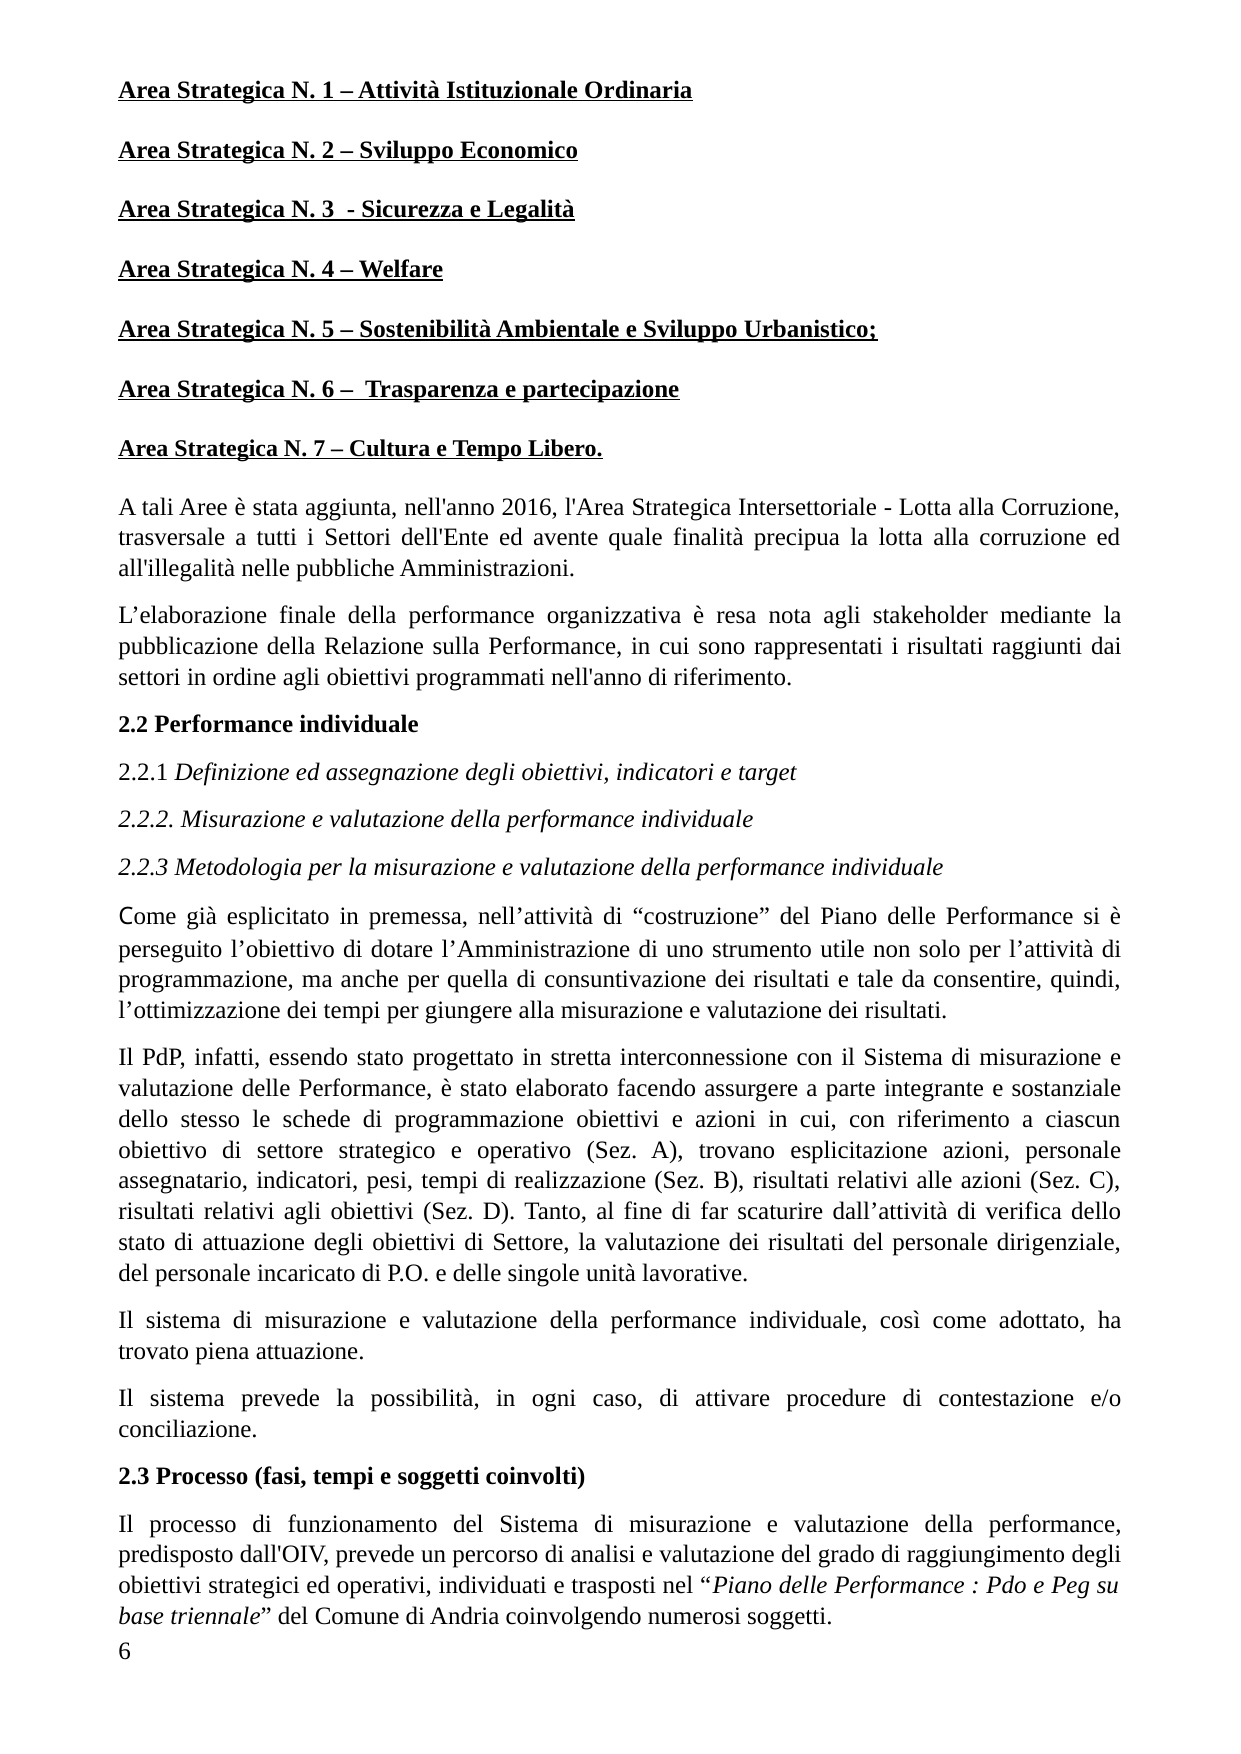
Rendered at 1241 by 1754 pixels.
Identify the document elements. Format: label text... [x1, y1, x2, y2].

text 2.2 Performance individuale [118, 709, 1122, 738]
text 2.2.1 Definizione ed assegnazione degli obiettivi, indicatori e target [118, 757, 1122, 786]
text Area Strategica N. 1 – Attività Istituzionale Ordinaria [118, 75, 1122, 104]
text Area Strategica N. 2 – Sviluppo Economico [118, 135, 1122, 163]
text Area Strategica N. 7 – Cultura e Tempo Libero. [118, 434, 1122, 461]
text Il PdP, infatti, essendo stato progettato in stretta interconnessione con il Sistema di misurazione e valutazione delle Performance, è stato elaborato facendo assurgere a parte integrante e sostanziale dello stesso le schede di programmazione obiettivi e azioni in cui, con riferimento a ciascun obiettivo di settore strategico e operativo (Sez. A), trovano esplicitazione azioni, personale assegnatario, indicatori, pesi, tempi di realizzazione (Sez. B), risultati relativi alle azioni (Sez. C), risultati relativi agli obiettivi (Sez. D). Tanto, al fine di far scaturire dall’attività di verifica dello stato di attuazione degli obiettivi di Settore, la valutazione dei risultati del personale dirigenziale, del personale incaricato di P.O. e delle singole unità lavorative. [118, 1042, 1122, 1286]
text Il sistema prevede la possibilità, in ogni caso, di attivare procedure di contestazione e/o conciliazione. [118, 1383, 1122, 1443]
text Il processo di funzionamento del Sistema di misurazione e valutazione della performance, predisposto dall'OIV, prevede un percorso di analisi e valutazione del grado di raggiungimento degli obiettivi strategici ed operativi, individuati e trasposti nel “Piano delle Performance : Pdo e Peg su base triennale” del Comune di Andria coinvolgendo numerosi soggetti. [118, 1509, 1122, 1629]
text Il sistema di misurazione e valutazione della performance individuale, così come adottato, ha trovato piena attuazione. [118, 1305, 1122, 1364]
text 2.2.2. Misurazione e valutazione della performance individuale [118, 804, 1122, 833]
text Come già esplicitato in premessa, nell’attività di “costruzione” del Piano delle Performance si è perseguito l’obiettivo di dotare l’Amministrazione di uno strumento utile non solo per l’attività di programmazione, ma anche per quella di consuntivazione dei risultati e tale da consentire, quindi, l’ottimizzazione dei tempi per giungere alla misurazione e valutazione dei risultati. [118, 899, 1122, 1024]
text L’elaborazione finale della performance organizzativa è resa nota agli stakeholder mediante la pubblicazione della Relazione sulla Performance, in cui sono rappresentati i risultati raggiunti dai settori in ordine agli obiettivi programmati nell'anno di riferimento. [118, 601, 1122, 691]
text Area Strategica N. 6 – Trasparenza e partecipazione [118, 374, 1122, 403]
text 2.3 Processo (fasi, tempi e soggetti coinvolti) [118, 1461, 1122, 1490]
text 2.2.3 Metodologia per la misurazione e valutazione della performance individuale [118, 852, 1122, 880]
text Area Strategica N. 3 - Sicurezza e Legalità [118, 194, 1122, 223]
text Area Strategica N. 5 – Sostenibilità Ambientale e Sviluppo Urbanistico; [118, 314, 1122, 343]
text A tali Aree è stata aggiunta, nell'anno 2016, l'Area Strategica Intersettoriale - Lotta alla Corruzione, trasversale a tutti i Settori dell'Ente ed avente quale finalità precipua la lotta alla corruzione ed all'illegalità nelle pubbliche Amministrazioni. [118, 492, 1122, 582]
text Area Strategica N. 4 – Welfare [118, 254, 1122, 283]
